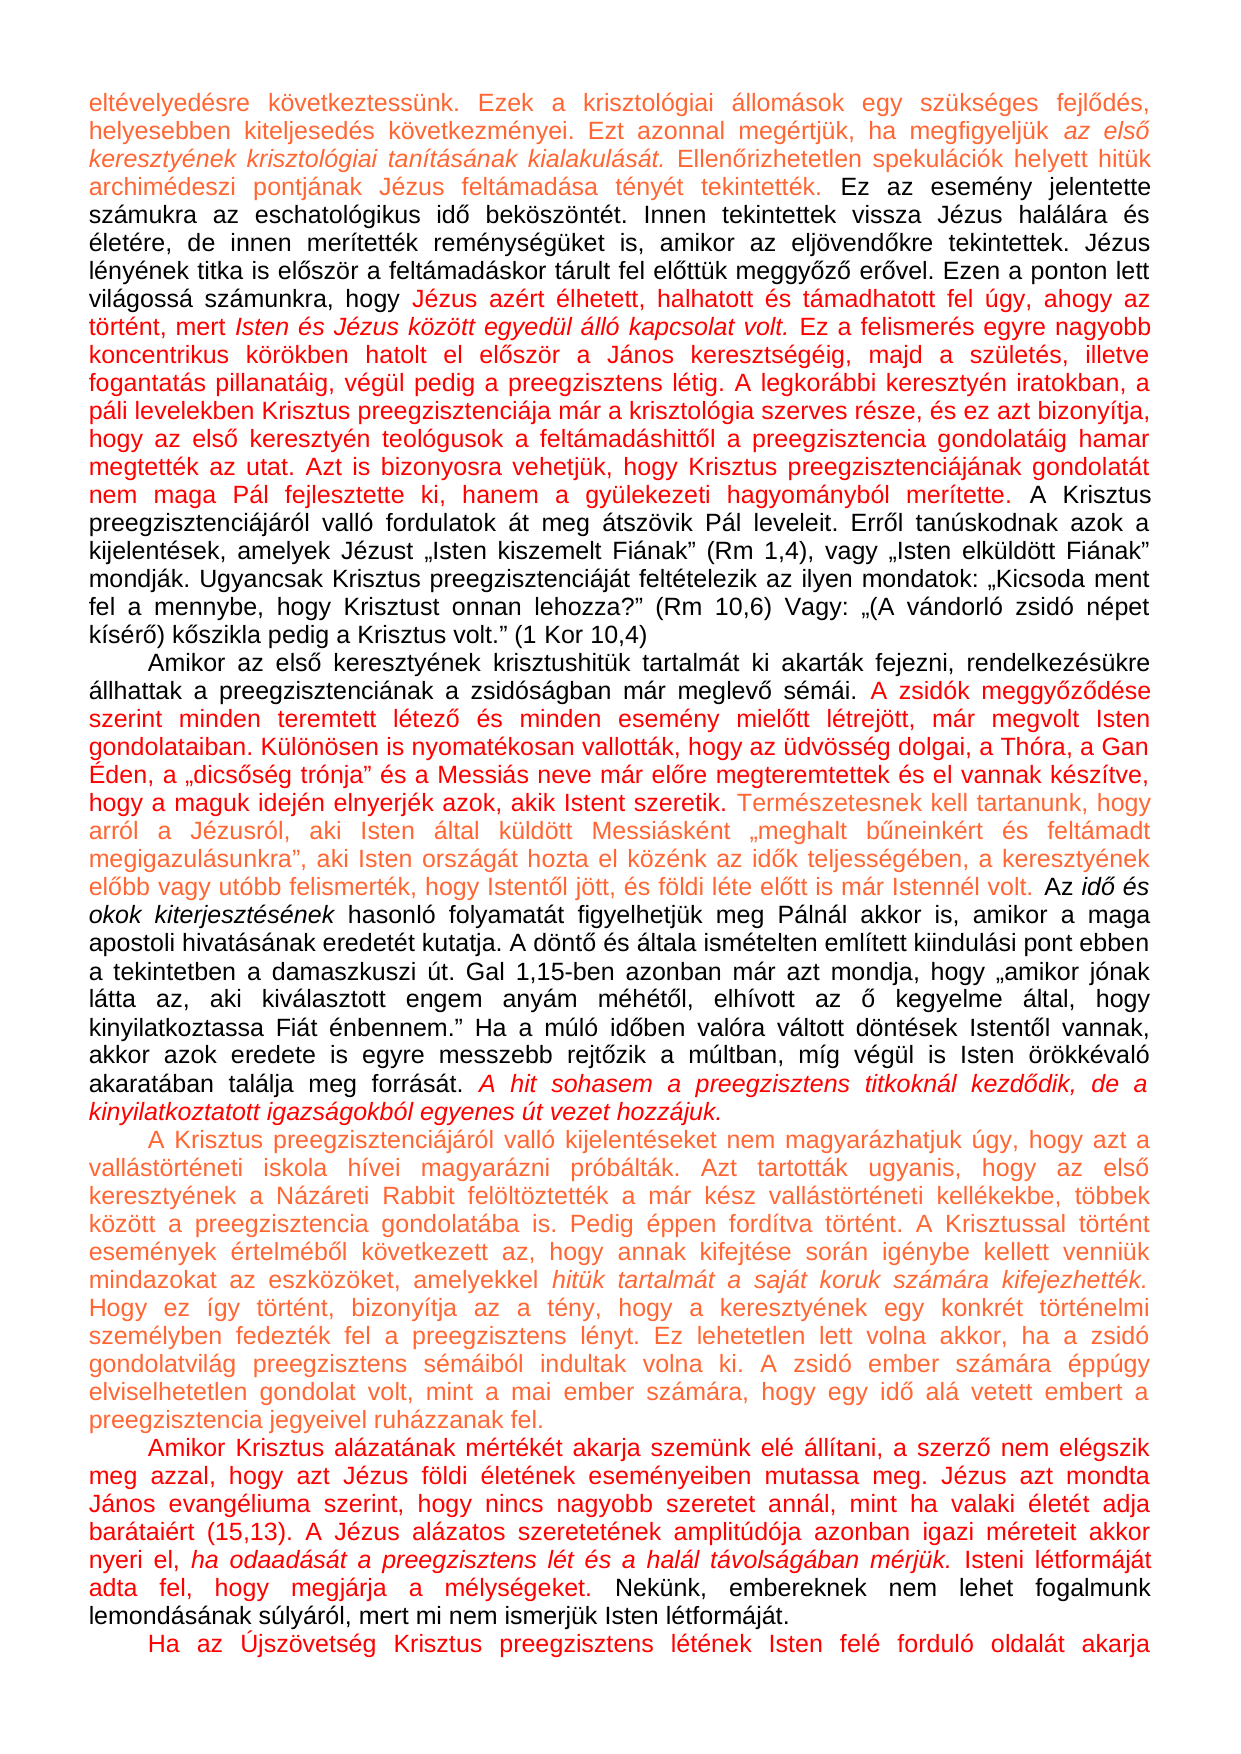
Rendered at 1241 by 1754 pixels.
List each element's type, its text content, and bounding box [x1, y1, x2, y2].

text eltévelyedésre következtessünk. Ezek a krisztológiai állomások egy szükséges fejlődés, helyesebben kiteljesedés következményei. Ezt azonnal megértjük, ha megfigyeljük az első keresztyének krisztológiai tanításának kialakulását. Ellenőrizhetetlen spekulációk helyett hitük archimédeszi pontjának Jézus feltámadása tényét tekintették. Ez az esemény jelentette számukra az eschatológikus idő beköszöntét. Innen tekintettek vissza Jézus halálára és életére, de innen merítették reménységüket is, amikor az eljövendőkre tekintettek. Jézus lényének titka is először a feltámadáskor tárult fel előttük meggyőző erővel. Ezen a ponton lett világossá számunkra, hogy Jézus azért élhetett, halhatott és támadhatott fel úgy, ahogy az történt, mert Isten és Jézus között egyedül álló kapcsolat volt. Ez a felismerés egyre nagyobb koncentrikus körökben hatolt el először a János keresztségéig, majd a születés, illetve fogantatás pillanatáig, végül pedig a preegzisztens létig. A legkorábbi keresztyén iratokban, a páli levelekben Krisztus preegzisztenciája már a krisztológia szerves része, és ez azt bizonyítja, hogy az első keresztyén teológusok a feltámadáshittől a preegzisztencia gondolatáig hamar megtették az utat. Azt is bizonyosra vehetjük, hogy Krisztus preegzisztenciájának gondolatát nem maga Pál fejlesztette ki, hanem a gyülekezeti hagyományból merítette. A Krisztus preegzisztenciájáról valló fordulatok át meg átszövik Pál leveleit. Erről tanúskodnak azok a kijelentések, amelyek Jézust „Isten kiszemelt Fiának” (Rm 1,4), vagy „Isten elküldött Fiának” mondják. Ugyancsak Krisztus preegzisztenciáját feltételezik az ilyen mondatok: „Kicsoda ment fel a mennybe, hogy Krisztust onnan lehozza?” (Rm 10,6) Vagy: „(A vándorló zsidó népet kísérő) kőszikla pedig a Krisztus volt.” (1 Kor 10,4) [88, 88, 1152, 649]
text Ha az Újszövetség Krisztus preegzisztens létének Isten felé forduló oldalát akarja [88, 1630, 1152, 1658]
text Amikor az első keresztyének krisztushitük tartalmát ki akarták fejezni, rendelkezésükre állhattak a preegzisztenciának a zsidóságban már meglevő sémái. A zsidók meggyőződése szerint minden teremtett létező és minden esemény mielőtt létrejött, már megvolt Isten gondolataiban. Különösen is nyomatékosan vallották, hogy az üdvösség dolgai, a Thóra, a Gan Éden, a „dicsőség trónja” és a Messiás neve már előre megteremtettek és el vannak készítve, hogy a maguk idején elnyerjék azok, akik Istent szeretik. Természetesnek kell tartanunk, hogy arról a Jézusról, aki Isten által küldött Messiásként „meghalt bűneinkért és feltámadt megigazulásunkra”, aki Isten országát hozta el közénk az idők teljességében, a keresztyének előbb vagy utóbb felismerték, hogy Istentől jött, és földi léte előtt is már Istennél volt. Az idő és okok kiterjesztésének hasonló folyamatát figyelhetjük meg Pálnál akkor is, amikor a maga apostoli hivatásának eredetét kutatja. A döntő és általa ismételten említett kiindulási pont ebben a tekintetben a damaszkuszi út. Gal 1,15-ben azonban már azt mondja, hogy „amikor jónak látta az, aki kiválasztott engem anyám méhétől, elhívott az ő kegyelme által, hogy kinyilatkoztassa Fiát énbennem.” Ha a múló időben valóra váltott döntések Istentől vannak, akkor azok eredete is egyre messzebb rejtőzik a múltban, míg végül is Isten örökkévaló akaratában találja meg forrását. A hit sohasem a preegzisztens titkoknál kezdődik, de a kinyilatkoztatott igazságokból egyenes út vezet hozzájuk. [88, 649, 1152, 1125]
text A Krisztus preegzisztenciájáról valló kijelentéseket nem magyarázhatjuk úgy, hogy azt a vallástörténeti iskola hívei magyarázni próbálták. Azt tartották ugyanis, hogy az első keresztyének a Názáreti Rabbit felöltöztették a már kész vallástörténeti kellékekbe, többek között a preegzisztencia gondolatába is. Pedig éppen fordítva történt. A Krisztussal történt események értelméből következett az, hogy annak kifejtése során igénybe kellett venniük mindazokat az eszközöket, amelyekkel hitük tartalmát a saját koruk számára kifejezhették. Hogy ez így történt, bizonyítja az a tény, hogy a keresztyének egy konkrét történelmi személyben fedezték fel a preegzisztens lényt. Ez lehetetlen lett volna akkor, ha a zsidó gondolatvilág preegzisztens sémáiból indultak volna ki. A zsidó ember számára éppúgy elviselhetetlen gondolat volt, mint a mai ember számára, hogy egy idő alá vetett embert a preegzisztencia jegyeivel ruházzanak fel. [88, 1125, 1152, 1433]
text Amikor Krisztus alázatának mértékét akarja szemünk elé állítani, a szerző nem elégszik meg azzal, hogy azt Jézus földi életének eseményeiben mutassa meg. Jézus azt mondta János evangéliuma szerint, hogy nincs nagyobb szeretet annál, mint ha valaki életét adja barátaiért (15,13). A Jézus alázatos szeretetének amplitúdója azonban igazi méreteit akkor nyeri el, ha odaadását a preegzisztens lét és a halál távolságában mérjük. Isteni létformáját adta fel, hogy megjárja a mélységeket. Nekünk, embereknek nem lehet fogalmunk lemondásának súlyáról, mert mi nem ismerjük Isten létformáját. [88, 1433, 1152, 1630]
